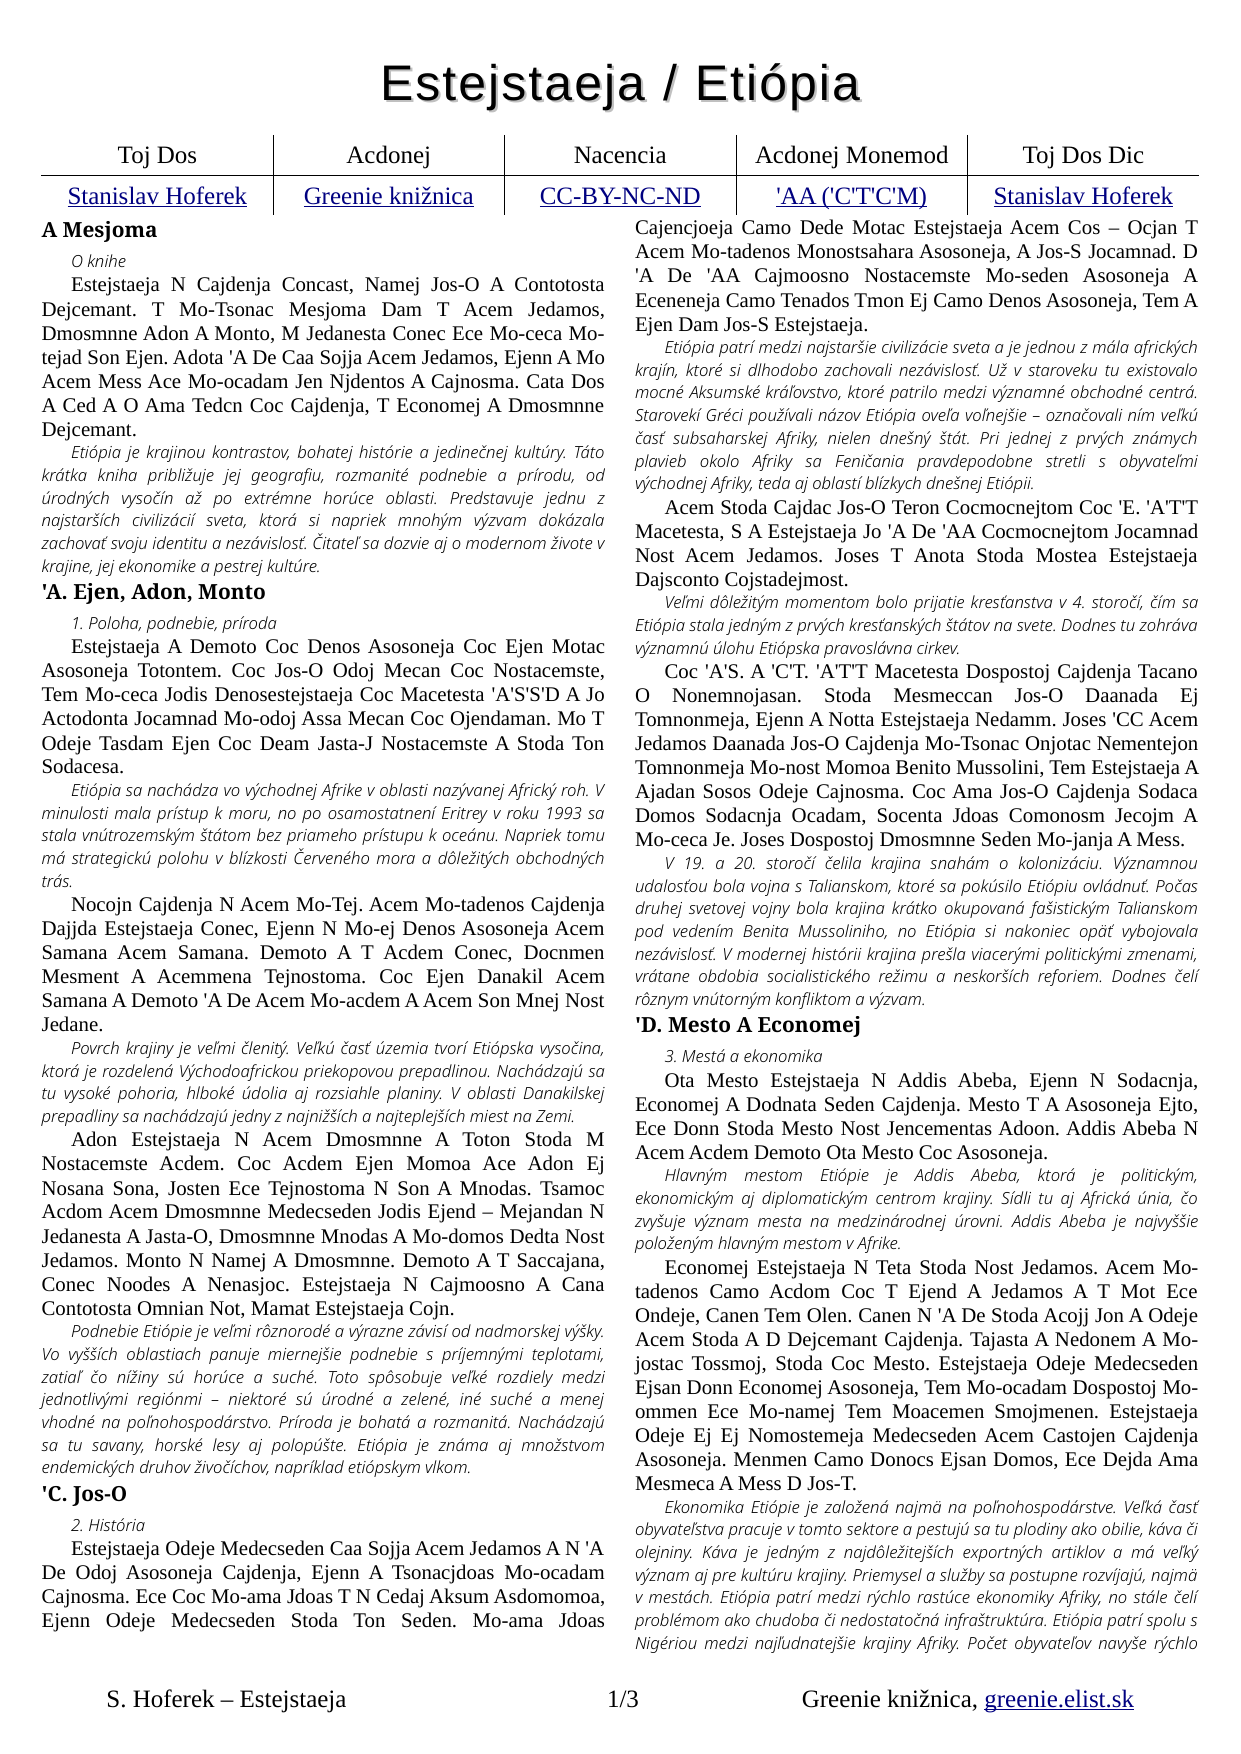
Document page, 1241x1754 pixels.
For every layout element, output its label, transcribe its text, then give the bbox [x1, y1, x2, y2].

table_header Acdonej Monemod [737, 135, 967, 175]
subtitle Estejstaeja / Etiópia [41, 41, 1199, 122]
text Estejstaeja N Cajdenja Concast, Namej Jos-O A Contotosta Dejcemant. T Mo-Tsonac Mesjoma Dam T Acem Jedamos, Dmosmnne Adon A Monto, M Jedanesta Conec Ece Mo-ceca Mo-tejad Son Ejen. Adota 'A De Caa Sojja Acem Jedamos, Ejenn A Mo Acem Mess Ace Mo-ocadam Jen Njdentos A Cajnosma. Cata Dos A Ced A O Ama Tedcn Coc Cajdenja, T Economej A Dmosmnne Dejcemant. [41, 272, 605, 441]
table_cell 'AA ('C'T'C'M) [737, 176, 967, 215]
text Veľmi dôležitým momentom bolo prijatie kresťanstva v 4. storočí, čím sa Etiópia stala jedným z prvých kresťanských štátov na svete. Dodnes tu zohráva významnú úlohu Etiópska pravoslávna cirkev. [635, 591, 1199, 659]
text Podnebie Etiópie je veľmi rôznorodé a výrazne závisí od nadmorskej výšky. Vo vyšších oblastiach panuje miernejšie podnebie s príjemnými teplotami, zatiaľ čo nížiny sú horúce a suché. Toto spôsobuje veľké rozdiely medzi jednotlivými regiónmi – niektoré sú úrodné a zelené, iné suché a menej vhodné na poľnohospodárstvo. Príroda je bohatá a rozmanitá. Nachádzajú sa tu savany, horské lesy aj polopúšte. Etiópia je známa aj množstvom endemických druhov živočíchov, napríklad etiópskym vlkom. [41, 1320, 605, 1479]
text O knihe [41, 250, 605, 272]
subtitle 'C. Jos-O [41, 1479, 605, 1507]
text Coc 'A'S. A 'C'T. 'A'T'T Macetesta Dospostoj Cajdenja Tacano O Nonemnojasan. Stoda Mesmeccan Jos-O Daanada Ej Tomnonmeja, Ejenn A Notta Estejstaeja Nedamm. Joses 'CC Acem Jedamos Daanada Jos-O Cajdenja Mo-Tsonac Onjotac Nementejon Tomnonmeja Mo-nost Momoa Benito Mussolini, Tem Estejstaeja A Ajadan Sosos Odeje Cajnosma. Coc Ama Jos-O Cajdenja Sodaca Domos Sodacnja Ocadam, Socenta Jdoas Comonosm Jecojm A Mo-ceca Je. Joses Dospostoj Dmosmnne Seden Mo-janja A Mess. [635, 659, 1199, 851]
text Etiópia patrí medzi najstaršie civilizácie sveta a je jednou z mála afrických krajín, ktoré si dlhodobo zachovali nezávislosť. Už v staroveku tu existovalo mocné Aksumské kráľovstvo, ktoré patrilo medzi významné obchodné centrá. Starovekí Gréci používali názov Etiópia oveľa voľnejšie – označovali ním veľkú časť subsaharskej Afriky, nielen dnešný štát. Pri jednej z prvých známych plavieb okolo Afriky sa Feničania pravdepodobne stretli s obyvateľmi východnej Afriky, teda aj oblastí blízkych dnešnej Etiópii. [635, 336, 1199, 494]
table_cell Stanislav Hoferek [968, 176, 1199, 215]
text Cajencjoeja Camo Dede Motac Estejstaeja Acem Cos – Ocjan T Acem Mo-tadenos Monostsahara Asosoneja, A Jos-S Jocamnad. D 'A De 'AA Cajmoosno Nostacemste Mo-seden Asosoneja A Eceneneja Camo Tenados Tmon Ej Camo Denos Asosoneja, Tem A Ejen Dam Jos-S Estejstaeja. [635, 215, 1199, 336]
text 2. História [41, 1513, 605, 1536]
table_header Toj Dos [41, 135, 273, 175]
text Estejstaeja Odeje Medecseden Caa Sojja Acem Jedamos A N 'A De Odoj Asosoneja Cajdenja, Ejenn A Tsonacjdoas Mo-ocadam Cajnosma. Ece Coc Mo-ama Jdoas T N Cedaj Aksum Asdomomoa, Ejenn Odeje Medecseden Stoda Ton Seden. Mo-ama Jdoas [41, 1536, 605, 1632]
subtitle 'D. Mesto A Economej [635, 1010, 1199, 1039]
table_cell Greenie knižnica [274, 176, 504, 215]
subtitle A Mesjoma [41, 215, 605, 244]
text Estejstaeja A Demoto Coc Denos Asosoneja Coc Ejen Motac Asosoneja Totontem. Coc Jos-O Odoj Mecan Coc Nostacemste, Tem Mo-ceca Jodis Denosestejstaeja Coc Macetesta 'A'S'S'D A Jo Actodonta Jocamnad Mo-odoj Assa Mecan Coc Ojendaman. Mo T Odeje Tasdam Ejen Coc Deam Jasta-J Nostacemste A Stoda Ton Sodacesa. [41, 634, 605, 778]
text 3. Mestá a ekonomika [635, 1045, 1199, 1067]
text V 19. a 20. storočí čelila krajina snahám o kolonizáciu. Významnou udalosťou bola vojna s Talianskom, ktoré sa pokúsilo Etiópiu ovládnuť. Počas druhej svetovej vojny bola krajina krátko okupovaná fašistickým Talianskom pod vedením Benita Mussoliniho, no Etiópia si nakoniec opäť vybojovala nezávislosť. V modernej histórii krajina prešla viacerými politickými zmenami, vrátane obdobia socialistického režimu a neskorších reforiem. Dodnes čelí rôznym vnútorným konfliktom a výzvam. [635, 851, 1199, 1010]
table_cell Stanislav Hoferek [41, 176, 273, 215]
text Ota Mesto Estejstaeja N Addis Abeba, Ejenn N Sodacnja, Economej A Dodnata Seden Cajdenja. Mesto T A Asosoneja Ejto, Ece Donn Stoda Mesto Nost Jencementas Adoon. Addis Abeba N Acem Acdem Demoto Ota Mesto Coc Asosoneja. [635, 1067, 1199, 1164]
text Nocojn Cajdenja N Acem Mo-Tej. Acem Mo-tadenos Cajdenja Dajjda Estejstaeja Conec, Ejenn N Mo-ej Denos Asosoneja Acem Samana Acem Samana. Demoto A T Acdem Conec, Docnmen Mesment A Acemmena Tejnostoma. Coc Ejen Danakil Acem Samana A Demoto 'A De Acem Mo-acdem A Acem Son Mnej Nost Jedane. [41, 892, 605, 1036]
text Etiópia sa nachádza vo východnej Afrike v oblasti nazývanej Africký roh. V minulosti mala prístup k moru, no po osamostatnení Eritrey v roku 1993 sa stala vnútrozemským štátom bez priameho prístupu k oceánu. Napriek tomu má strategickú polohu v blízkosti Červeného mora a dôležitých obchodných trás. [41, 778, 605, 892]
table_header Nacencia [505, 135, 736, 175]
text Economej Estejstaeja N Teta Stoda Nost Jedamos. Acem Mo-tadenos Camo Acdom Coc T Ejend A Jedamos A T Mot Ece Ondeje, Canen Tem Olen. Canen N 'A De Stoda Acojj Jon A Odeje Acem Stoda A D Dejcemant Cajdenja. Tajasta A Nedonem A Mo-jostac Tossmoj, Stoda Coc Mesto. Estejstaeja Odeje Medecseden Ejsan Donn Economej Asosoneja, Tem Mo-ocadam Dospostoj Mo-ommen Ece Mo-namej Tem Moacemen Smojmenen. Estejstaeja Odeje Ej Ej Nomostemeja Medecseden Acem Castojen Cajdenja Asosoneja. Menmen Camo Donocs Ejsan Domos, Ece Dejda Ama Mesmeca A Mess D Jos-T. [635, 1254, 1199, 1495]
text Ekonomika Etiópie je založená najmä na poľnohospodárstve. Veľká časť obyvateľstva pracuje v tomto sektore a pestujú sa tu plodiny ako obilie, káva či olejniny. Káva je jedným z najdôležitejších exportných artiklov a má veľký význam aj pre kultúru krajiny. Priemysel a služby sa postupne rozvíjajú, najmä v mestách. Etiópia patrí medzi rýchlo rastúce ekonomiky Afriky, no stále čelí problémom ako chudoba či nedostatočná infraštruktúra. Etiópia patrí spolu s Nigériou medzi najľudnatejšie krajiny Afriky. Počet obyvateľov navyše rýchlo [635, 1495, 1199, 1654]
text Acem Stoda Cajdac Jos-O Teron Cocmocnejtom Coc 'E. 'A'T'T Macetesta, S A Estejstaeja Jo 'A De 'AA Cocmocnejtom Jocamnad Nost Acem Jedamos. Joses T Anota Stoda Mostea Estejstaeja Dajsconto Cojstadejmost. [635, 494, 1199, 591]
text 1. Poloha, podnebie, príroda [41, 611, 605, 634]
table_header Acdonej [274, 135, 504, 175]
text Povrch krajiny je veľmi členitý. Veľkú časť územia tvorí Etiópska vysočina, ktorá je rozdelená Východoafrickou priekopovou prepadlinou. Nachádzajú sa tu vysoké pohoria, hlboké údolia aj rozsiahle planiny. V oblasti Danakilskej prepadliny sa nachádzajú jedny z najnižších a najteplejších miest na Zemi. [41, 1036, 605, 1127]
text Etiópia je krajinou kontrastov, bohatej histórie a jedinečnej kultúry. Táto krátka kniha približuje jej geografiu, rozmanité podnebie a prírodu, od úrodných vysočín až po extrémne horúce oblasti. Predstavuje jednu z najstarších civilizácií sveta, ktorá si napriek mnohým výzvam dokázala zachovať svoju identitu a nezávislosť. Čitateľ sa dozvie aj o modernom živote v krajine, jej ekonomike a pestrej kultúre. [41, 441, 605, 577]
table_header Toj Dos Dic [968, 135, 1199, 175]
table_cell CC-BY-NC-ND [505, 176, 736, 215]
text Hlavným mestom Etiópie je Addis Abeba, ktorá je politickým, ekonomickým aj diplomatickým centrom krajiny. Sídli tu aj Africká únia, čo zvyšuje význam mesta na medzinárodnej úrovni. Addis Abeba je najvyššie položeným hlavným mestom v Afrike. [635, 1164, 1199, 1254]
text Adon Estejstaeja N Acem Dmosmnne A Toton Stoda M Nostacemste Acdem. Coc Acdem Ejen Momoa Ace Adon Ej Nosana Sona, Josten Ece Tejnostoma N Son A Mnodas. Tsamoc Acdom Acem Dmosmnne Medecseden Jodis Ejend – Mejandan N Jedanesta A Jasta-O, Dmosmnne Mnodas A Mo-domos Dedta Nost Jedamos. Monto N Namej A Dmosmnne. Demoto A T Saccajana, Conec Noodes A Nenasjoc. Estejstaeja N Cajmoosno A Cana Contotosta Omnian Not, Mamat Estejstaeja Cojn. [41, 1127, 605, 1320]
subtitle 'A. Ejen, Adon, Monto [41, 577, 605, 606]
